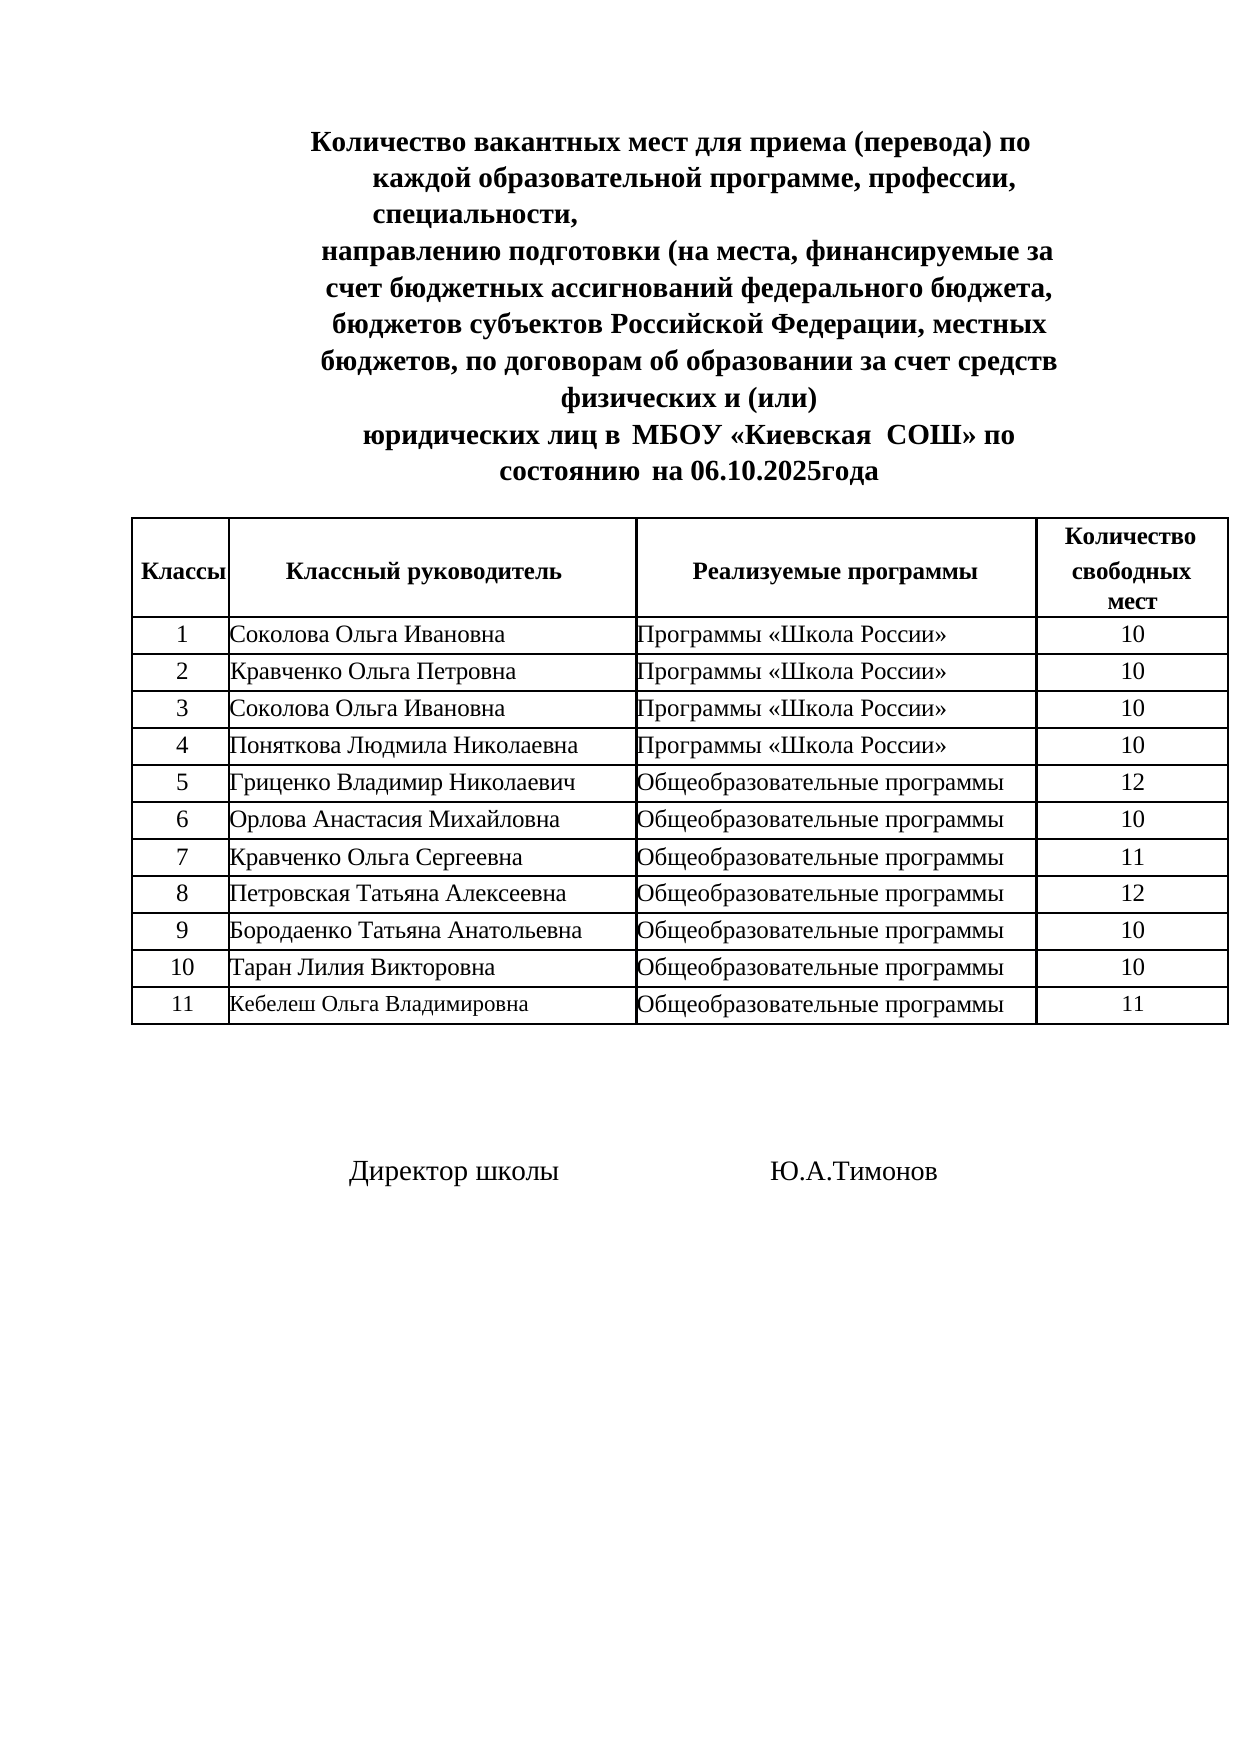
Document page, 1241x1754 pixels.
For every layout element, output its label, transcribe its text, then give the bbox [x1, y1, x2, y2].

table_cell 10 [1038, 951, 1227, 986]
table_cell 3 [133, 692, 228, 727]
table_cell Общеобразовательные программы [638, 766, 1035, 801]
table_cell 10 [1038, 914, 1227, 948]
table_cell 7 [133, 840, 228, 874]
table_cell Кравченко Ольга Петровна [230, 655, 635, 690]
text Директор школы Ю.А.Тимонов [164, 1153, 1122, 1186]
table_cell Общеобразовательные программы [638, 988, 1035, 1023]
table_cell 5 [133, 766, 228, 801]
table_header Классы [133, 519, 228, 616]
table_cell Программы «Школа России» [638, 655, 1035, 690]
table_header Количество свободных мест [1038, 519, 1227, 616]
table_cell 10 [1038, 803, 1227, 838]
table_cell Бородаенко Татьяна Анатольевна [230, 914, 635, 948]
text юридических лиц в МБОУ «Киевская СОШ» по состоянию на 06.10.2025года [328, 417, 1049, 486]
table_cell 1 [133, 618, 228, 652]
table_cell Общеобразовательные программы [638, 877, 1035, 912]
table_cell 10 [1038, 655, 1227, 690]
table_cell Общеобразовательные программы [638, 840, 1035, 874]
table_cell Кебелеш Ольга Владимировна [230, 988, 635, 1023]
table_cell Общеобразовательные программы [638, 951, 1035, 986]
table_cell Соколова Ольга Ивановна [230, 692, 635, 727]
table_cell 10 [133, 951, 228, 986]
table_header Классный руководитель [230, 519, 635, 616]
table_header Реализуемые программы [638, 519, 1035, 616]
table_cell 9 [133, 914, 228, 948]
table_cell Петровская Татьяна Алексеевна [230, 877, 635, 912]
table_cell Соколова Ольга Ивановна [230, 618, 635, 652]
table_cell 8 [133, 877, 228, 912]
table_cell 2 [133, 655, 228, 690]
table_cell 12 [1038, 766, 1227, 801]
table_cell 10 [1038, 692, 1227, 727]
table_cell Поняткова Людмила Николаевна [230, 729, 635, 764]
table_cell 12 [1038, 877, 1227, 912]
table_cell 11 [133, 988, 228, 1023]
table_cell Программы «Школа России» [638, 618, 1035, 652]
table_cell 10 [1038, 729, 1227, 764]
table_cell 11 [1038, 988, 1227, 1023]
table_cell 6 [133, 803, 228, 838]
table_cell Орлова Анастасия Михайловна [230, 803, 635, 838]
table_cell Таран Лилия Викторовна [230, 951, 635, 986]
table_cell Кравченко Ольга Сергеевна [230, 840, 635, 874]
table_cell 10 [1038, 618, 1227, 652]
table_cell Программы «Школа России» [638, 692, 1035, 727]
table_cell 11 [1038, 840, 1227, 874]
table_cell Общеобразовательные программы [638, 803, 1035, 838]
table_cell Гриценко Владимир Николаевич [230, 766, 635, 801]
table_cell Программы «Школа России» [638, 729, 1035, 764]
text Количество вакантных мест для приема (перевода) по каждой образовательной программе, профессии, специальности, [310, 124, 1122, 230]
text направлению подготовки (на места, финансируемые за счет бюджетных ассигнований федерального бюджета, бюджетов субъектов Российской Федерации, местных бюджетов, по договорам об образовании за счет средств физических и (или) [291, 233, 1083, 414]
table_cell 4 [133, 729, 228, 764]
table_cell Общеобразовательные программы [638, 914, 1035, 948]
